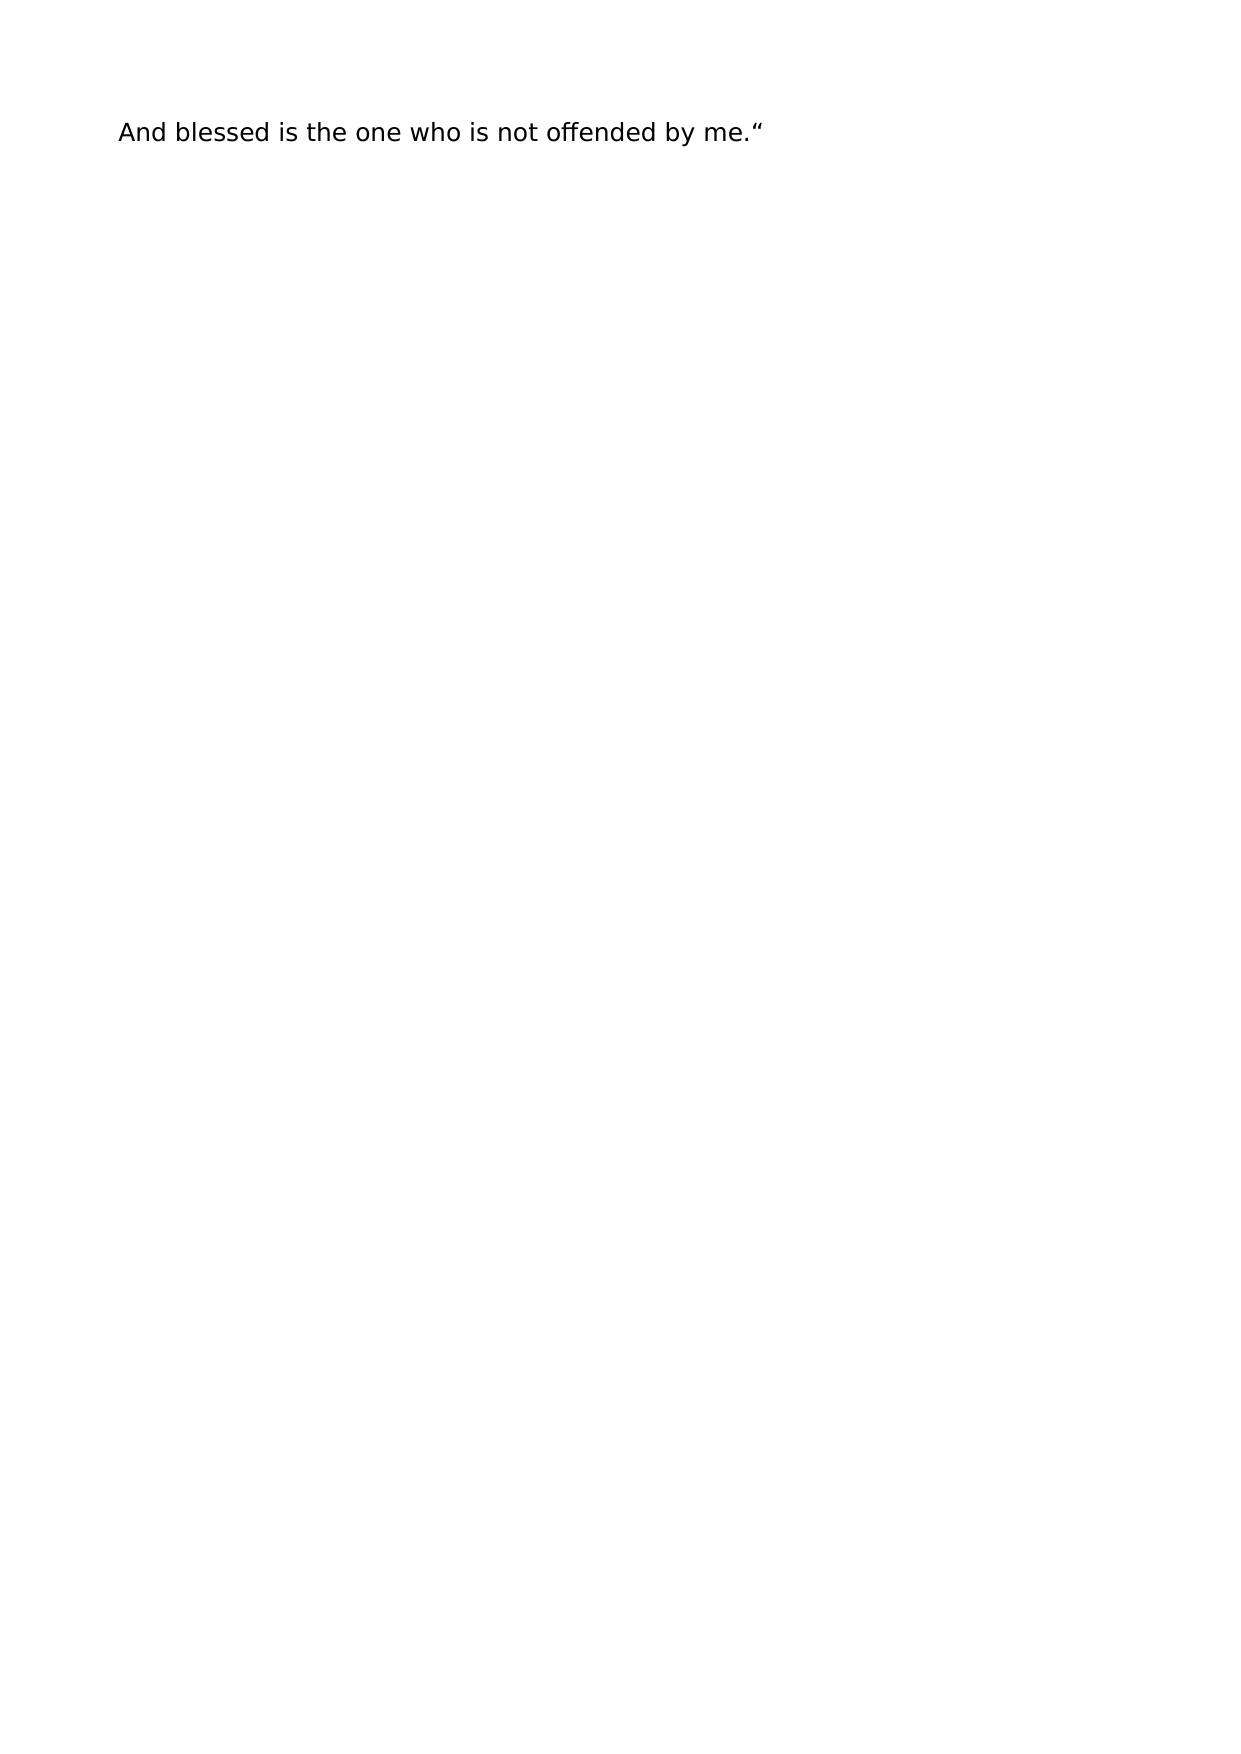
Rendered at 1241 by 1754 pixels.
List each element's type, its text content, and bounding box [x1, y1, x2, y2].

text And blessed is the one who is not offended by me.“ [118, 118, 1122, 147]
